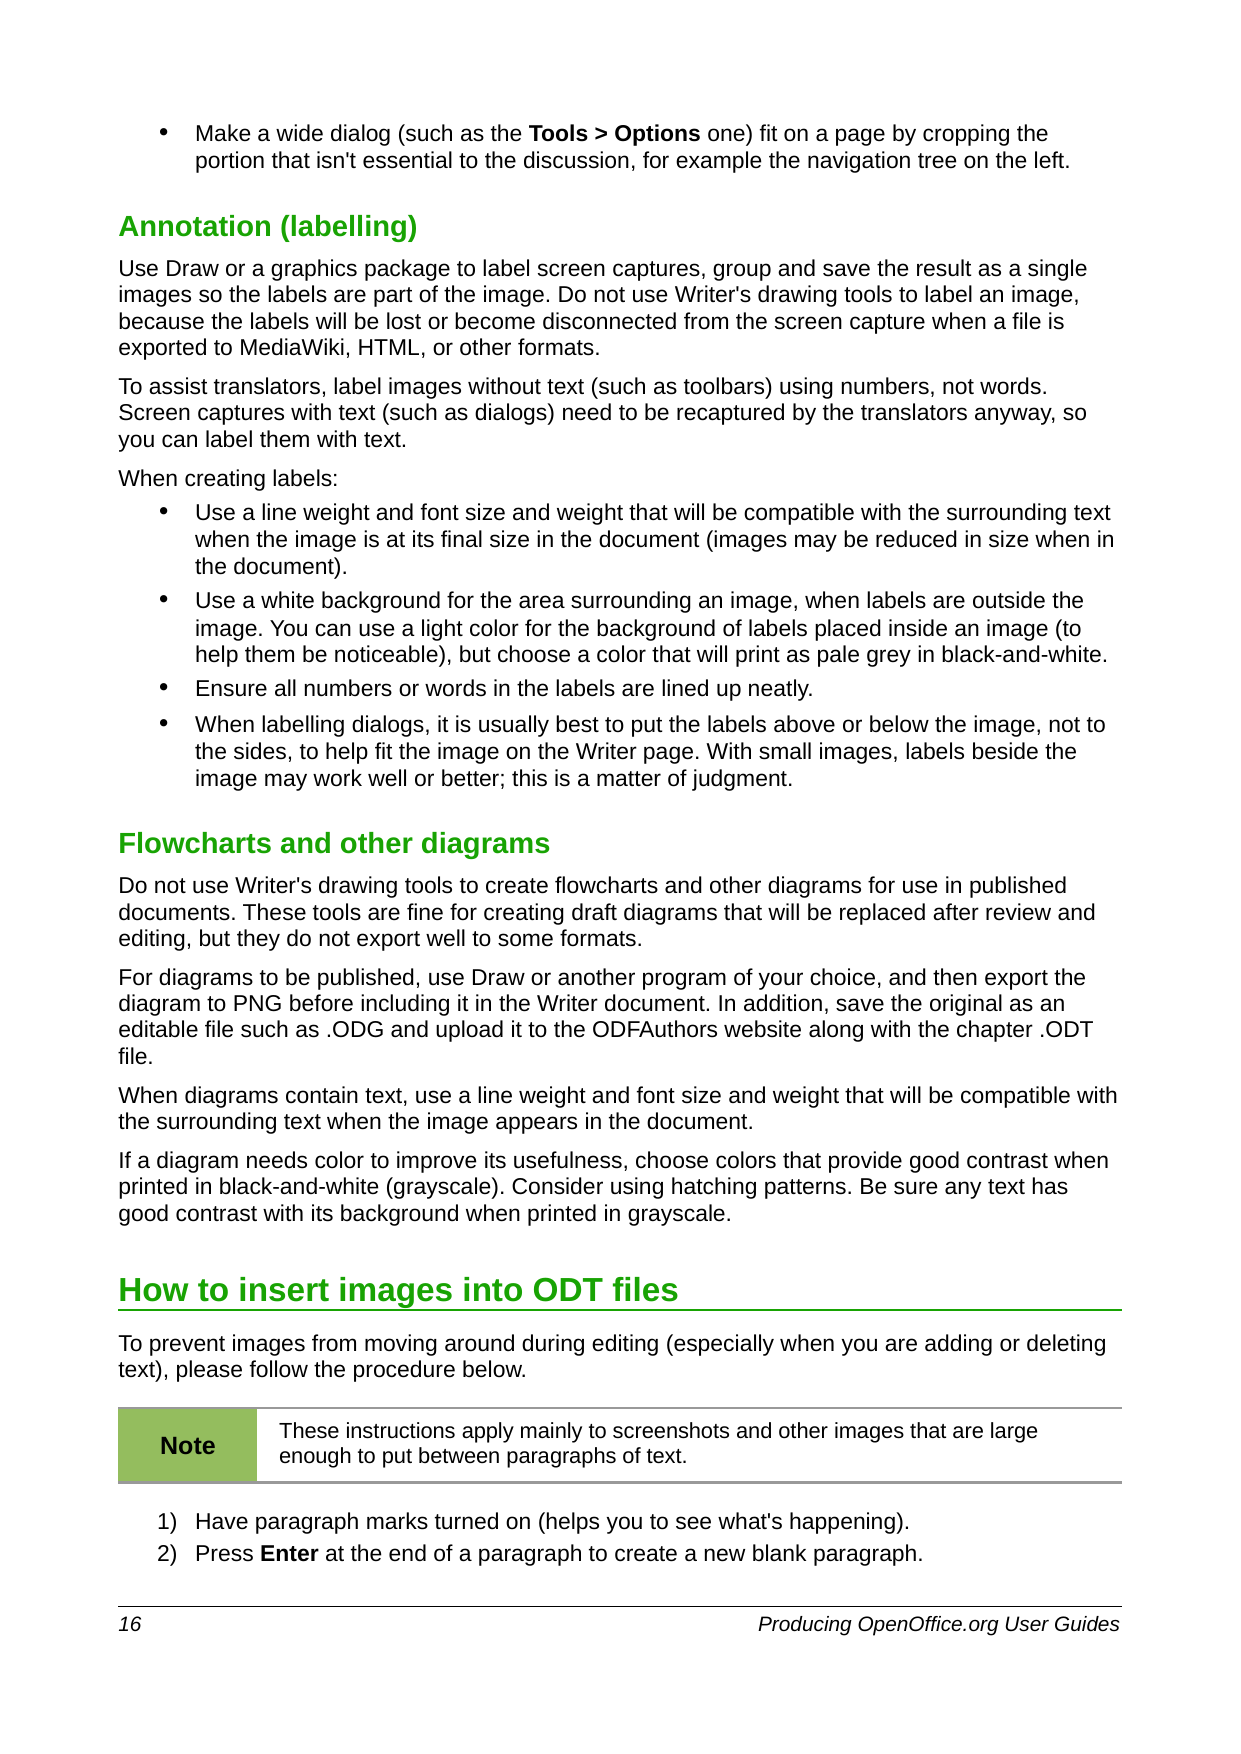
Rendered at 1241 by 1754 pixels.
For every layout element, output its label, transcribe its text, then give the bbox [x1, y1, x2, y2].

text To assist translators, label images without text (such as toolbars) using numbers, not words. Screen captures with text (such as dialogs) need to be recaptured by the translators anyway, so you can label them with text. [118, 373, 1122, 452]
list When labelling dialogs, it is usually best to put the labels above or below the image, not to the sides, to help fit the image on the Writer page. With small images, labels beside the image may work well or better; this is a matter of judgment. [156, 709, 1122, 791]
text Use Draw or a graphics package to label screen captures, group and save the result as a single images so the labels are part of the image. Do not use Writer's drawing tools to label an image, because the labels will be lost or become disconnected from the screen capture when a file is exported to MediaWiki, HTML, or other formats. [118, 255, 1122, 360]
list Use a line weight and font size and weight that will be compatible with the surrounding text when the image is at its final size in the document (images may be reduced in size when in the document). [156, 497, 1122, 579]
text To prevent images from moving around during editing (especially when you are adding or deleting text), please follow the procedure below. [118, 1330, 1122, 1382]
list Make a wide dialog (such as the Tools > Options one) fit on a page by cropping the portion that isn't essential to the discussion, for example the navigation tree on the left. [156, 118, 1122, 174]
text For diagrams to be published, use Draw or another program of your choice, and then export the diagram to PNG before including it in the Writer document. In addition, save the original as an editable file such as .ODG and upload it to the ODFAuthors website along with the chapter .ODT file. [118, 964, 1122, 1069]
list Press Enter at the end of a paragraph to create a new blank paragraph. [177, 1540, 1122, 1567]
list When creating labels: [118, 464, 1122, 491]
subtitle Flowcharts and other diagrams [118, 826, 1122, 860]
list Have paragraph marks turned on (helps you to see what's happening). [177, 1508, 1122, 1534]
table_header These instructions apply mainly to screenshots and other images that are large enough to put between paragraphs of text. [258, 1409, 1122, 1481]
list Use a white background for the area surrounding an image, when labels are outside the image. You can use a light color for the background of labels placed inside an image (to help them be noticeable), but choose a color that will print as pale grey in black-and-white. [156, 585, 1122, 667]
text When diagrams contain text, use a line weight and font size and weight that will be compatible with the surrounding text when the image appears in the document. [118, 1082, 1122, 1134]
text If a diagram needs color to improve its usefulness, choose colors that provide good contrast when printed in black-and-white (grayscale). Consider using hatching patterns. Be sure any text has good contrast with its background when printed in grayscale. [118, 1147, 1122, 1226]
list Ensure all numbers or words in the labels are lined up neatly. [156, 673, 1122, 703]
subtitle How to insert images into ODT files [118, 1270, 1122, 1309]
table_header Note [118, 1409, 257, 1481]
text Do not use Writer's drawing tools to create flowcharts and other diagrams for use in published documents. These tools are fine for creating draft diagrams that will be replaced after review and editing, but they do not export well to some formats. [118, 872, 1122, 951]
subtitle Annotation (labelling) [118, 209, 1122, 243]
